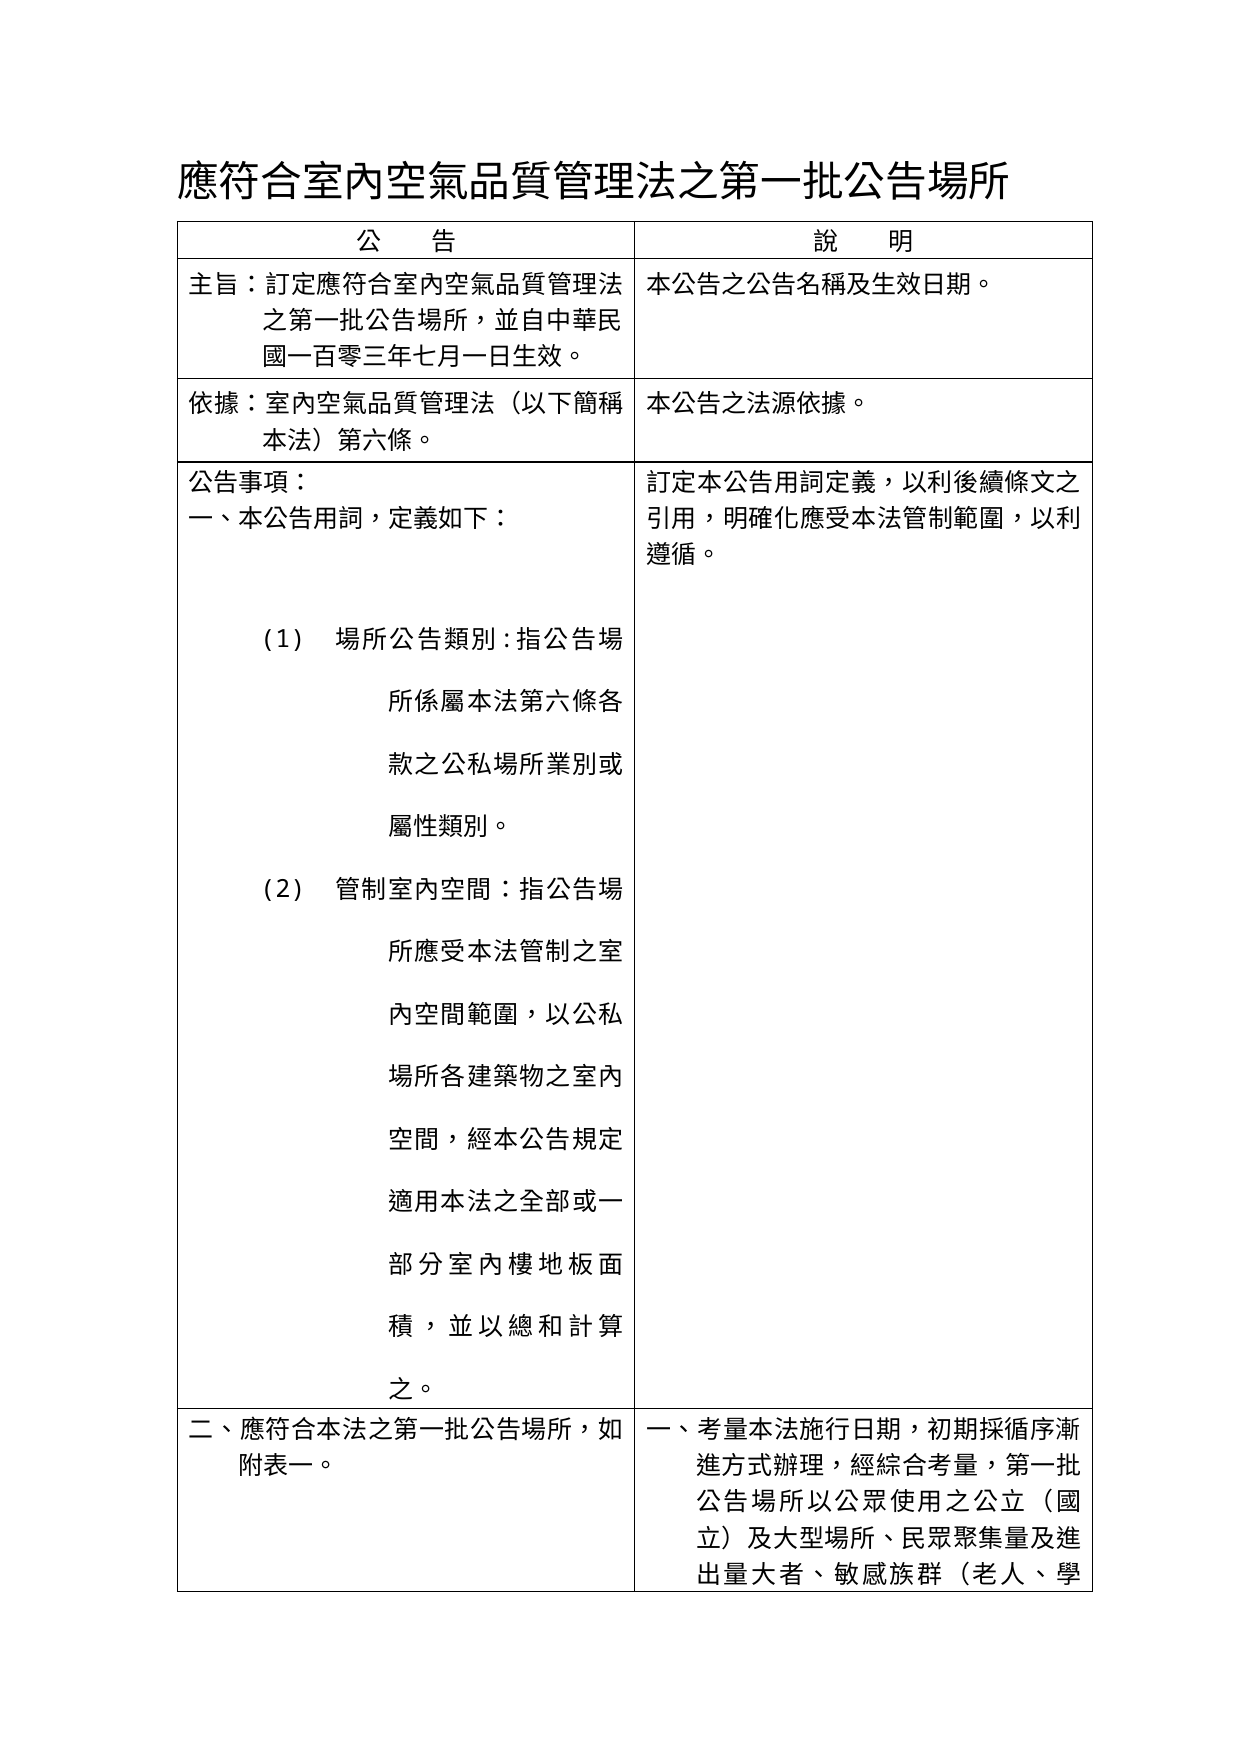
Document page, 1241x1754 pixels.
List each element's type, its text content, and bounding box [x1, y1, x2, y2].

table_cell 訂定本公告用詞定義，以利後續條文之引用，明確化應受本法管制範圍，以利遵循。 [635, 463, 1092, 1408]
table_cell 依據：室內空氣品質管理法（以下簡稱本法）第六條。 [178, 379, 634, 461]
text 應符合室內空氣品質管理法之第一批公告場所 [177, 158, 1092, 206]
table_cell 主旨：訂定應符合室內空氣品質管理法之第一批公告場所，並自中華民國一百零三年七月一日生效。 [178, 259, 634, 378]
table_cell 公告事項： 一、本公告用詞，定義如下： 場所公告類別:指公告場所係屬本法第六條各款之公私場所業別或屬性類別。 管制室內空間：指公告場所應受本法管制之室內空間範圍，以公私場所各建築物之室內空間，經本公告規定適用本法之全部或一部分室內樓地板面積，並以總和計算之。 [178, 463, 634, 1408]
table_cell 一、考量本法施行日期，初期採循序漸進方式辦理，經綜合考量，第一批公告場所以公眾使用之公立（國立）及大型場所、民眾聚集量及進出量大者、敏感族群（老人、學 [635, 1409, 1092, 1591]
table_cell 本公告之公告名稱及生效日期。 [635, 259, 1092, 378]
table_header 公 告 [178, 222, 634, 258]
table_cell 本公告之法源依據。 [635, 379, 1092, 461]
table_header 說 明 [635, 222, 1092, 258]
table_cell 二、應符合本法之第一批公告場所，如附表一。 [178, 1409, 634, 1591]
